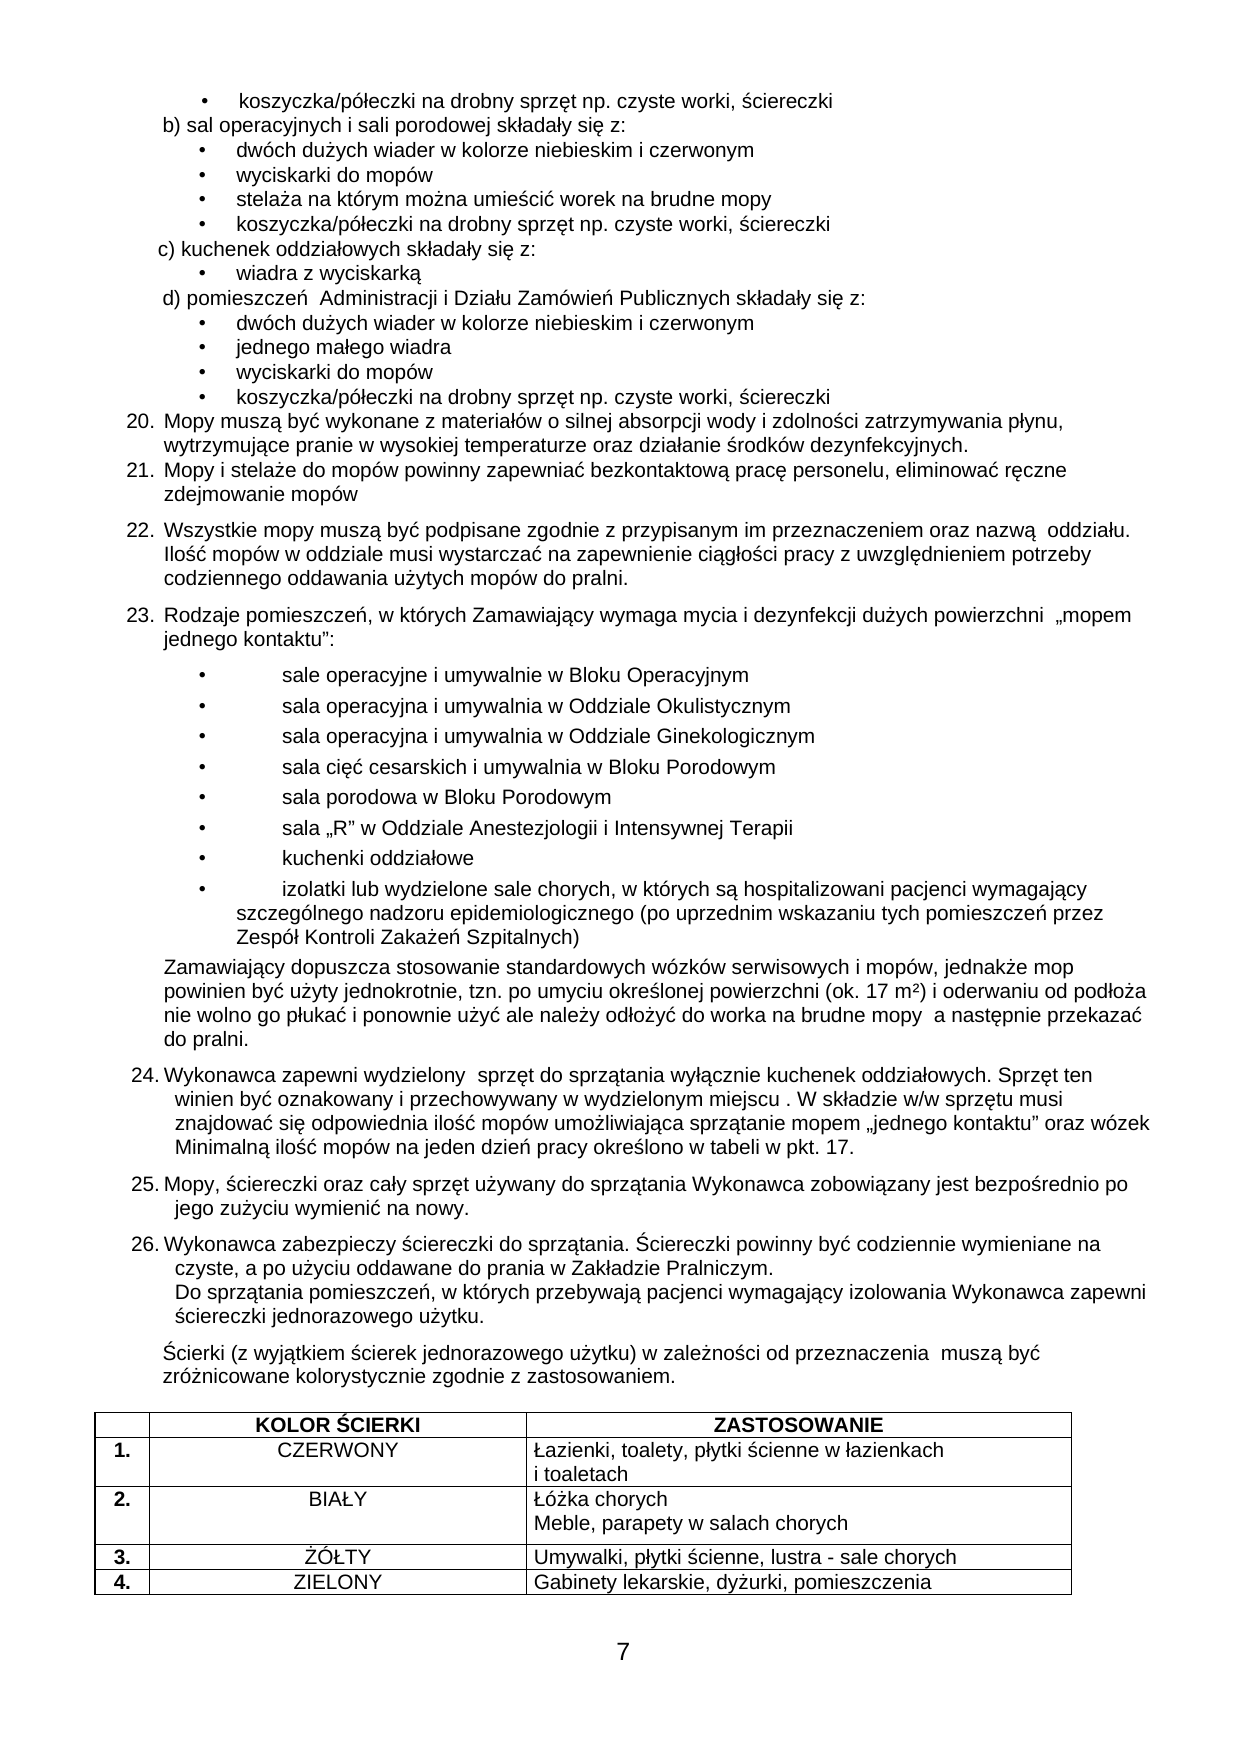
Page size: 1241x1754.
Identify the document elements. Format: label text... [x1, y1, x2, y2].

text Ścierki (z wyjątkiem ścierek jednorazowego użytku) w zależności od przeznaczenia muszą być zróżnicowane kolorystycznie zgodnie z zastosowaniem. [88, 1340, 1157, 1388]
list c) kuchenek oddziałowych składały się z: [88, 237, 1157, 261]
table_cell 3. [96, 1545, 149, 1568]
table_cell Umywalki, płytki ścienne, lustra - sale chorych [527, 1545, 1071, 1568]
list sala operacyjna i umywalnia w Oddziale Ginekologicznym [198, 724, 1157, 748]
table_cell 2. [96, 1487, 149, 1543]
list kuchenki oddziałowe [198, 846, 1157, 870]
table_cell ŻÓŁTY [150, 1545, 526, 1568]
table_header [96, 1413, 149, 1437]
list Rodzaje pomieszczeń, w których Zamawiający wymaga mycia i dezynfekcji dużych powierzchni „mopem jednego kontaktu”: [126, 602, 1157, 650]
table_cell Łazienki, toalety, płytki ścienne w łazienkach i toaletach [527, 1438, 1071, 1486]
list dwóch dużych wiader w kolorze niebieskim i czerwonym [198, 310, 1157, 334]
list dwóch dużych wiader w kolorze niebieskim i czerwonym [198, 138, 1157, 162]
list koszyczka/półeczki na drobny sprzęt np. czyste worki, ściereczki [198, 384, 1157, 408]
list izolatki lub wydzielone sale chorych, w których są hospitalizowani pacjenci wymagający szczególnego nadzoru epidemiologicznego (po uprzednim wskazaniu tych pomieszczeń przez Zespół Kontroli Zakażeń Szpitalnych) [198, 877, 1157, 948]
list Mopy i stelaże do mopów powinny zapewniać bezkontaktową pracę personelu, eliminować ręczne zdejmowanie mopów [126, 458, 1157, 506]
list wyciskarki do mopów [198, 162, 1157, 187]
list sala „R” w Oddziale Anestezjologii i Intensywnej Terapii [198, 816, 1157, 839]
list d) pomieszczeń Administracji i Działu Zamówień Publicznych składały się z: [88, 286, 1157, 310]
list jednego małego wiadra [198, 335, 1157, 359]
table_cell CZERWONY [150, 1438, 526, 1486]
table_cell Gabinety lekarskie, dyżurki, pomieszczenia [527, 1570, 1071, 1593]
list sala operacyjna i umywalnia w Oddziale Okulistycznym [198, 693, 1157, 717]
list koszyczka/półeczki na drobny sprzęt np. czyste worki, ściereczki [198, 212, 1157, 236]
list Mopy, ściereczki oraz cały sprzęt używany do sprzątania Wykonawca zobowiązany jest bezpośrednio po jego zużyciu wymienić na nowy. [131, 1172, 1157, 1219]
list stelaża na którym można umieścić worek na brudne mopy [198, 187, 1157, 211]
list wyciskarki do mopów [198, 360, 1157, 384]
table_cell 4. [96, 1570, 149, 1593]
list koszyczka/półeczki na drobny sprzęt np. czyste worki, ściereczki [201, 88, 1157, 113]
list Wszystkie mopy muszą być podpisane zgodnie z przypisanym im przeznaczeniem oraz nazwą oddziału. Ilość mopów w oddziale musi wystarczać na zapewnienie ciągłości pracy z uwzględnieniem potrzeby codziennego oddawania użytych mopów do pralni. [126, 518, 1157, 590]
list wiadra z wyciskarką [198, 261, 1157, 285]
list sala cięć cesarskich i umywalnia w Bloku Porodowym [198, 754, 1157, 778]
list Zamawiający dopuszcza stosowanie standardowych wózków serwisowych i mopów, jednakże mop powinien być użyty jednokrotnie, tzn. po umyciu określonej powierzchni (ok. 17 m²) i oderwaniu od podłoża nie wolno go płukać i ponownie użyć ale należy odłożyć do worka na brudne mopy a następnie przekazać do pralni. [126, 955, 1157, 1051]
table_cell BIAŁY [150, 1487, 526, 1543]
text b) sal operacyjnych i sali porodowej składały się z: [88, 113, 1157, 137]
table_header ZASTOSOWANIE [527, 1413, 1071, 1437]
list Wykonawca zapewni wydzielony sprzęt do sprzątania wyłącznie kuchenek oddziałowych. Sprzęt ten winien być oznakowany i przechowywany w wydzielonym miejscu . W składzie w/w sprzętu musi znajdować się odpowiednia ilość mopów umożliwiająca sprzątanie mopem „jednego kontaktu” oraz wózek Minimalną ilość mopów na jeden dzień pracy określono w tabeli w pkt. 17. [131, 1063, 1157, 1159]
table_cell ZIELONY [150, 1570, 526, 1593]
table_cell Łóżka chorych Meble, parapety w salach chorych [527, 1487, 1071, 1543]
table_header KOLOR ŚCIERKI [150, 1413, 526, 1437]
list sale operacyjne i umywalnie w Bloku Operacyjnym [198, 663, 1157, 687]
table_cell 1. [96, 1438, 149, 1486]
list Mopy muszą być wykonane z materiałów o silnej absorpcji wody i zdolności zatrzymywania płynu, wytrzymujące pranie w wysokiej temperaturze oraz działanie środków dezynfekcyjnych. [126, 409, 1157, 457]
list Wykonawca zabezpieczy ściereczki do sprzątania. Ściereczki powinny być codziennie wymieniane na czyste, a po użyciu oddawane do prania w Zakładzie Pralniczym. Do sprzątania pomieszczeń, w których przebywają pacjenci wymagający izolowania Wykonawca zapewni ściereczki jednorazowego użytku. [131, 1232, 1157, 1328]
list sala porodowa w Bloku Porodowym [198, 785, 1157, 809]
